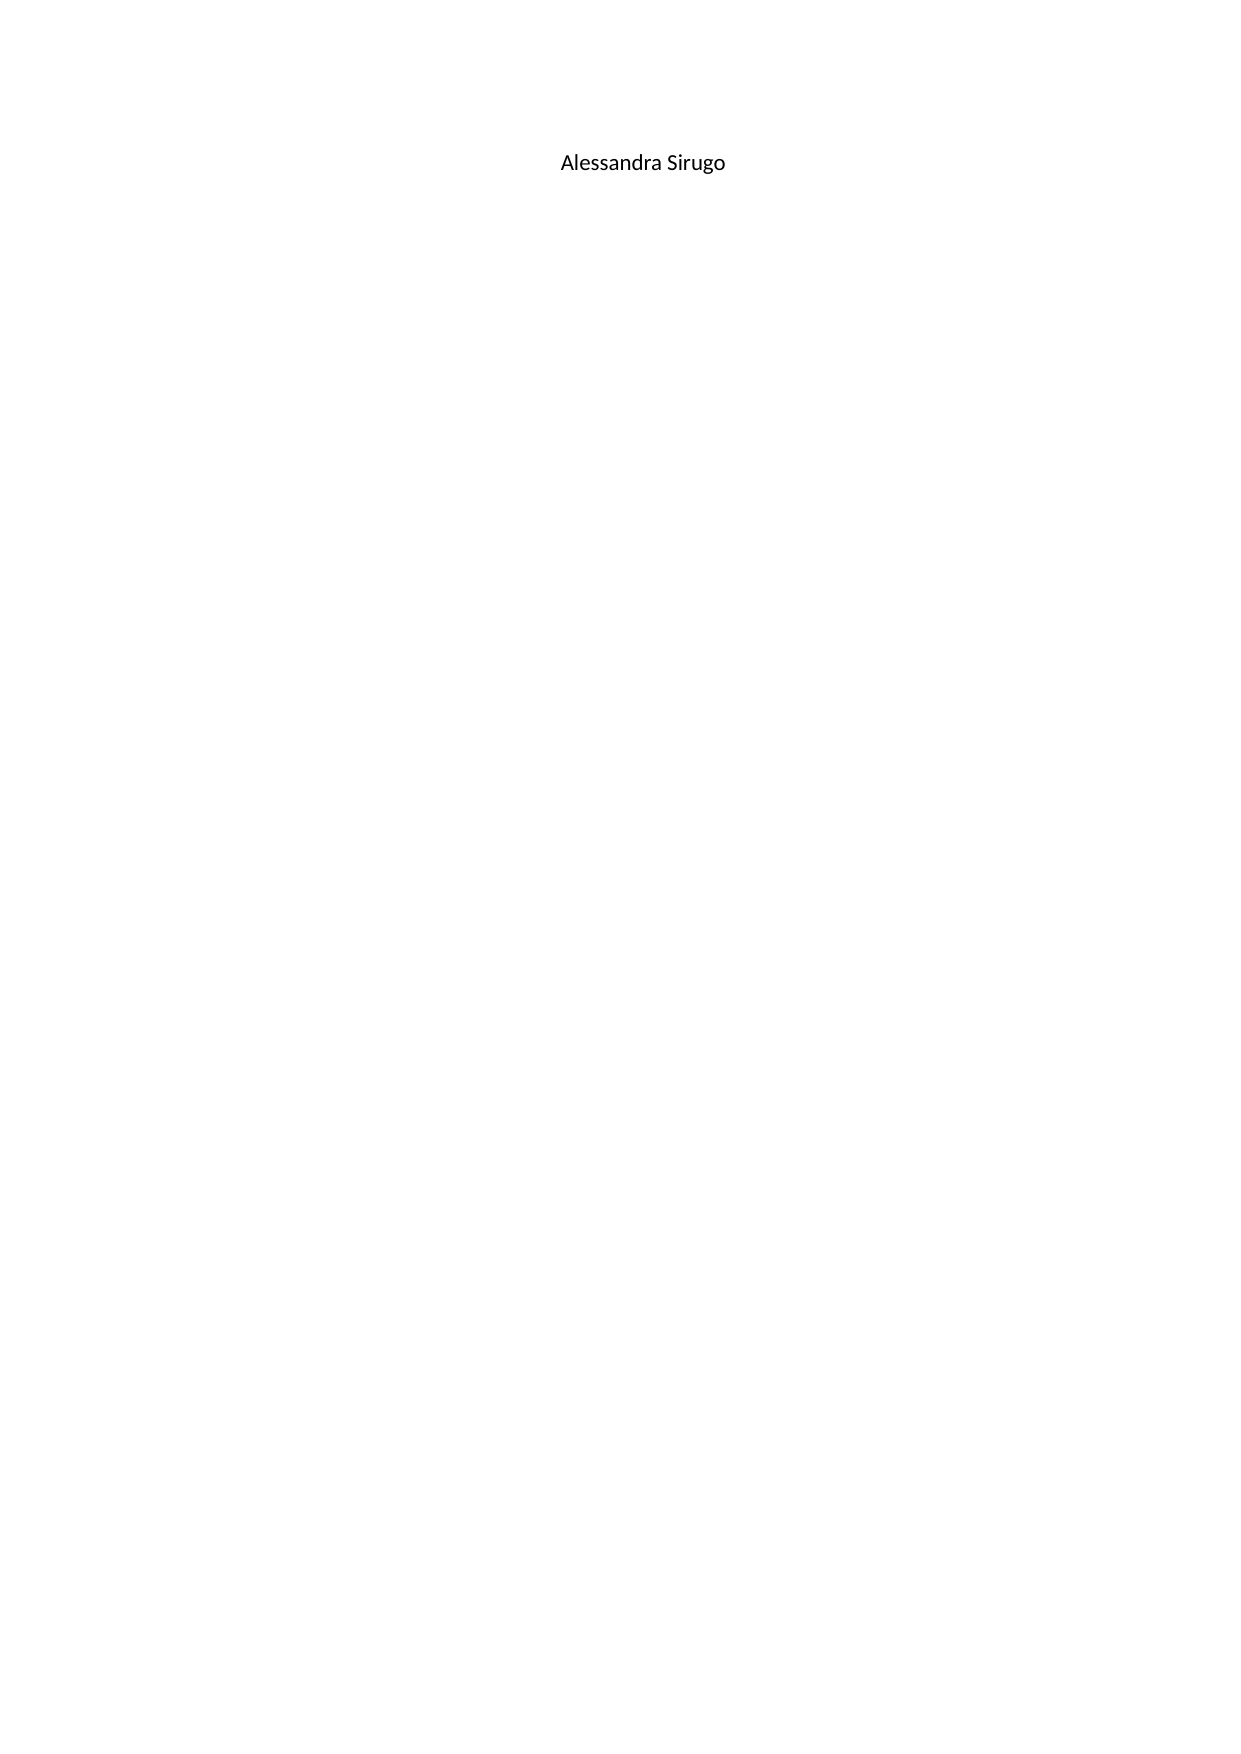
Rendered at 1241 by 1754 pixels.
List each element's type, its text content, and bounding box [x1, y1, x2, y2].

text Alessandra Sirugo [118, 148, 1122, 176]
